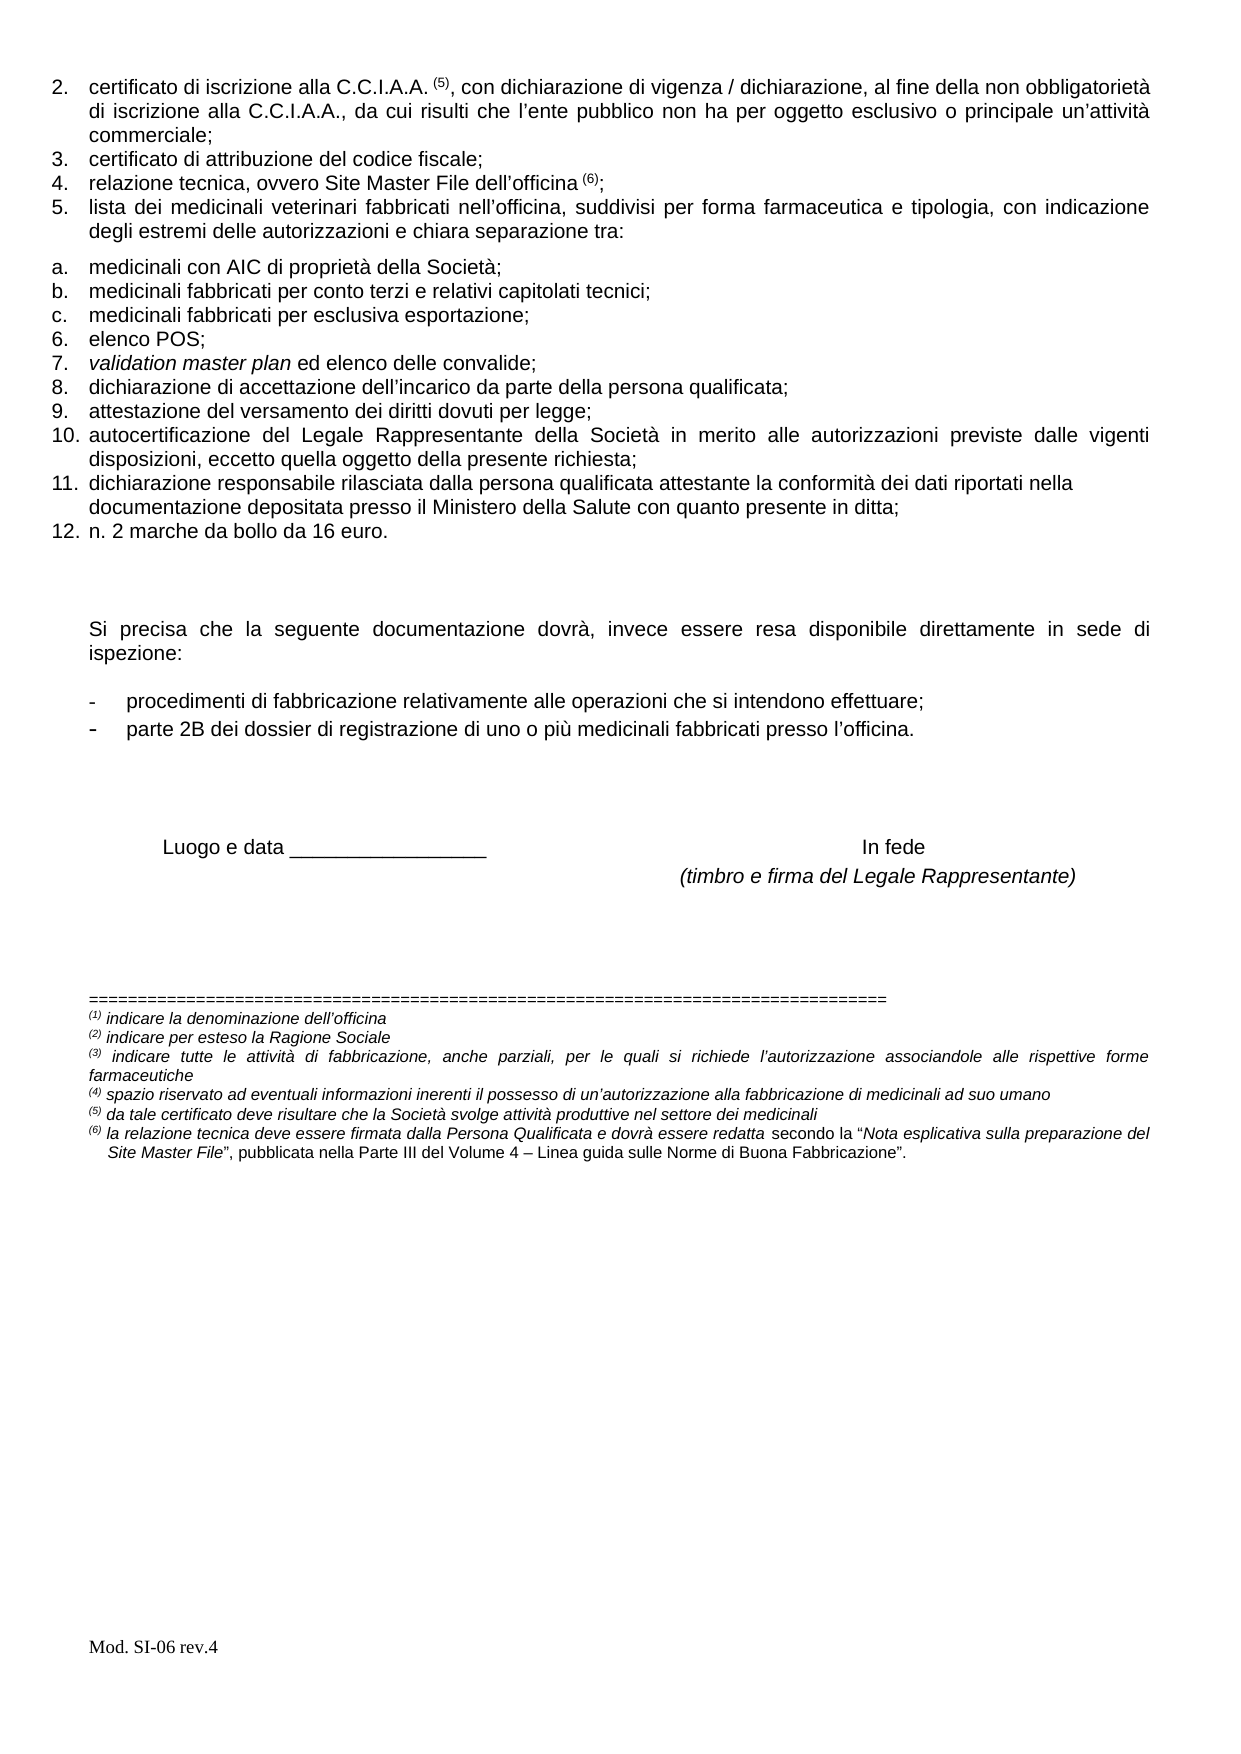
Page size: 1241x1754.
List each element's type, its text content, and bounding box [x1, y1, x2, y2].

text (4) spazio riservato ad eventuali informazioni inerenti il possesso di un’autorizzazione alla fabbricazione di medicinali ad suo umano [89, 1085, 1152, 1104]
list medicinali fabbricati per esclusiva esportazione; [51, 303, 1152, 327]
text (3) indicare tutte le attività di fabbricazione, anche parziali, per le quali si richiede l’autorizzazione associandole alle rispettive forme farmaceutiche [89, 1047, 1152, 1085]
text (1) indicare la denominazione dell’officina [89, 1008, 1152, 1028]
list autocertificazione del Legale Rappresentante della Società in merito alle autorizzazioni previste dalle vigenti disposizioni, eccetto quella oggetto della presente richiesta; [51, 423, 1152, 471]
list medicinali fabbricati per conto terzi e relativi capitolati tecnici; [51, 279, 1152, 303]
list dichiarazione di accettazione dell’incarico da parte della persona qualificata; [51, 375, 1152, 399]
list dichiarazione responsabile rilasciata dalla persona qualificata attestante la conformità dei dati riportati nella documentazione depositata presso il Ministero della Salute con quanto presente in ditta; [51, 471, 1152, 519]
text (2) indicare per esteso la Ragione Sociale [89, 1028, 1152, 1047]
list certificato di attribuzione del codice fiscale; [51, 147, 1152, 171]
list parte 2B dei dossier di registrazione di uno o più medicinali fabbricati presso l’officina. [89, 713, 1152, 742]
list elenco POS; [51, 327, 1152, 351]
text (timbro e firma del Legale Rappresentante) [89, 858, 1152, 888]
list medicinali con AIC di proprietà della Società; [51, 255, 1152, 279]
list validation master plan ed elenco delle convalide; [51, 351, 1152, 375]
list lista dei medicinali veterinari fabbricati nell’officina, suddivisi per forma farmaceutica e tipologia, con indicazione degli estremi delle autorizzazioni e chiara separazione tra: [51, 195, 1152, 243]
text (6) la relazione tecnica deve essere firmata dalla Persona Qualificata e dovrà essere redatta secondo la “Nota esplicativa sulla preparazione del Site Master File”, pubblicata nella Parte III del Volume 4 – Linea guida sulle Norme di Buona Fabbricazione”. [89, 1123, 1152, 1162]
text ================================================================================== [89, 992, 1152, 1008]
list procedimenti di fabbricazione relativamente alle operazioni che si intendono effettuare; [89, 689, 1152, 713]
text Luogo e data _________________ In fede [89, 829, 1152, 858]
list certificato di iscrizione alla C.C.I.A.A. (5), con dichiarazione di vigenza / dichiarazione, al fine della non obbligatorietà di iscrizione alla C.C.I.A.A., da cui risulti che l’ente pubblico non ha per oggetto esclusivo o principale un’attività commerciale; [51, 75, 1152, 147]
list n. 2 marche da bollo da 16 euro. [51, 519, 1152, 543]
list attestazione del versamento dei diritti dovuti per legge; [51, 399, 1152, 423]
text Si precisa che la seguente documentazione dovrà, invece essere resa disponibile direttamente in sede di ispezione: [89, 617, 1152, 665]
list relazione tecnica, ovvero Site Master File dell’officina (6); [51, 171, 1152, 195]
text (5) da tale certificato deve risultare che la Società svolge attività produttive nel settore dei medicinali [89, 1104, 1152, 1123]
